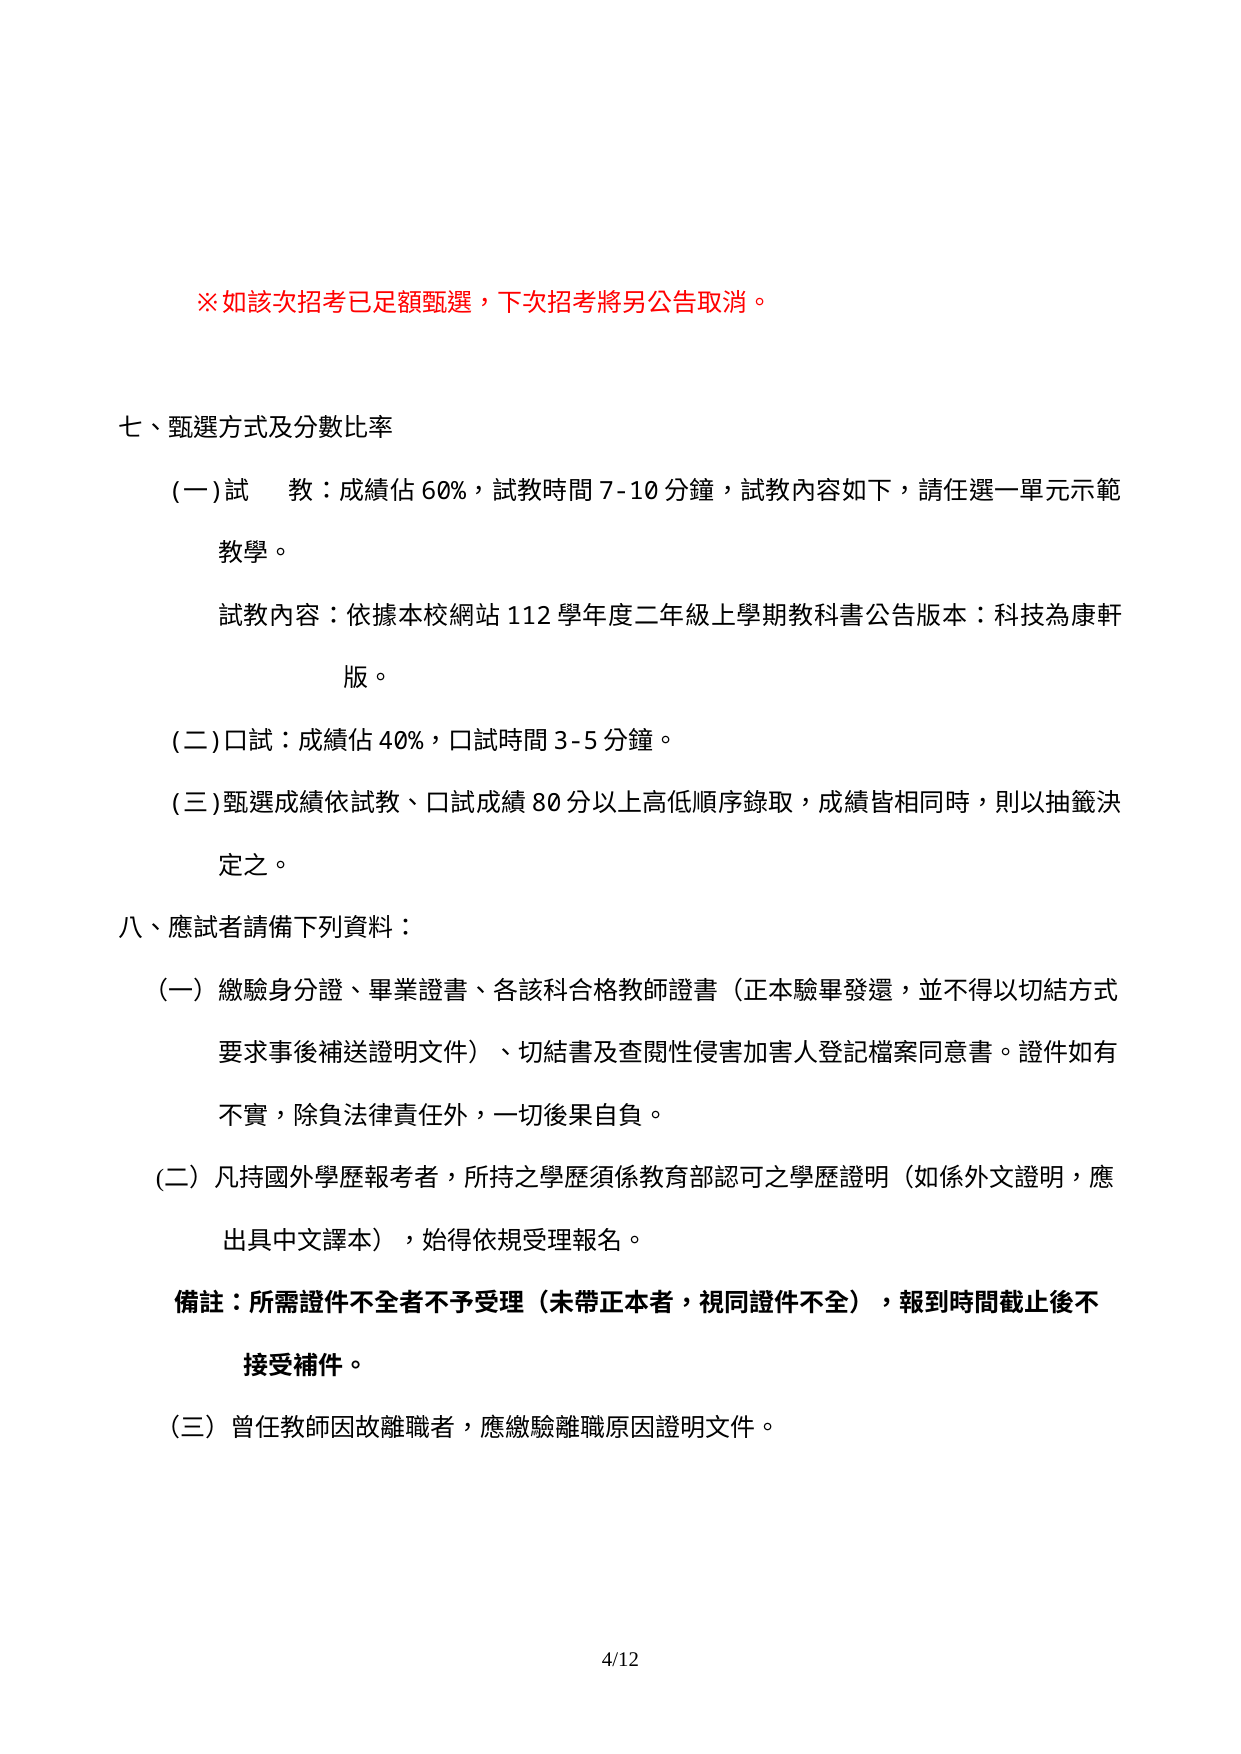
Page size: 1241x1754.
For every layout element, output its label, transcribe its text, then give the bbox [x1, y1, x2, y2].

text (三)甄選成績依試教、口試成績80分以上高低順序錄取，成績皆相同時，則以抽籤決定之。 [168, 759, 1122, 884]
text (二)口試：成績佔40%，口試時間3-5分鐘。 [168, 697, 1122, 759]
text 七、甄選方式及分數比率 [118, 384, 1122, 447]
text (一)試 教：成績佔60%，試教時間7-10分鐘，試教內容如下，請任選一單元示範教學。 [168, 447, 1122, 572]
text 試教內容：依據本校網站112學年度二年級上學期教科書公告版本：科技為康軒版。 [218, 572, 1122, 697]
text 八、應試者請備下列資料： [118, 884, 1122, 947]
text （三）曾任教師因故離職者，應繳驗離職原因證明文件。 [156, 1384, 1122, 1447]
text （一）繳驗身分證、畢業證書、各該科合格教師證書（正本驗畢發還，並不得以切結方式 要求事後補送證明文件）、切結書及查閱性侵害加害人登記檔案同意書。證件如有 不實，除負法律責任外，一切後果自負。 [143, 947, 1122, 1134]
text 備註：所需證件不全者不予受理（未帶正本者，視同證件不全），報到時間截止後不接受補件。 [118, 1259, 1122, 1384]
text ※如該次招考已足額甄選，下次招考將另公告取消。 [162, 259, 1122, 322]
text (二）凡持國外學歷報考者，所持之學歷須係教育部認可之學歷證明（如係外文證明，應出具中文譯本），始得依規受理報名。 [156, 1134, 1122, 1259]
